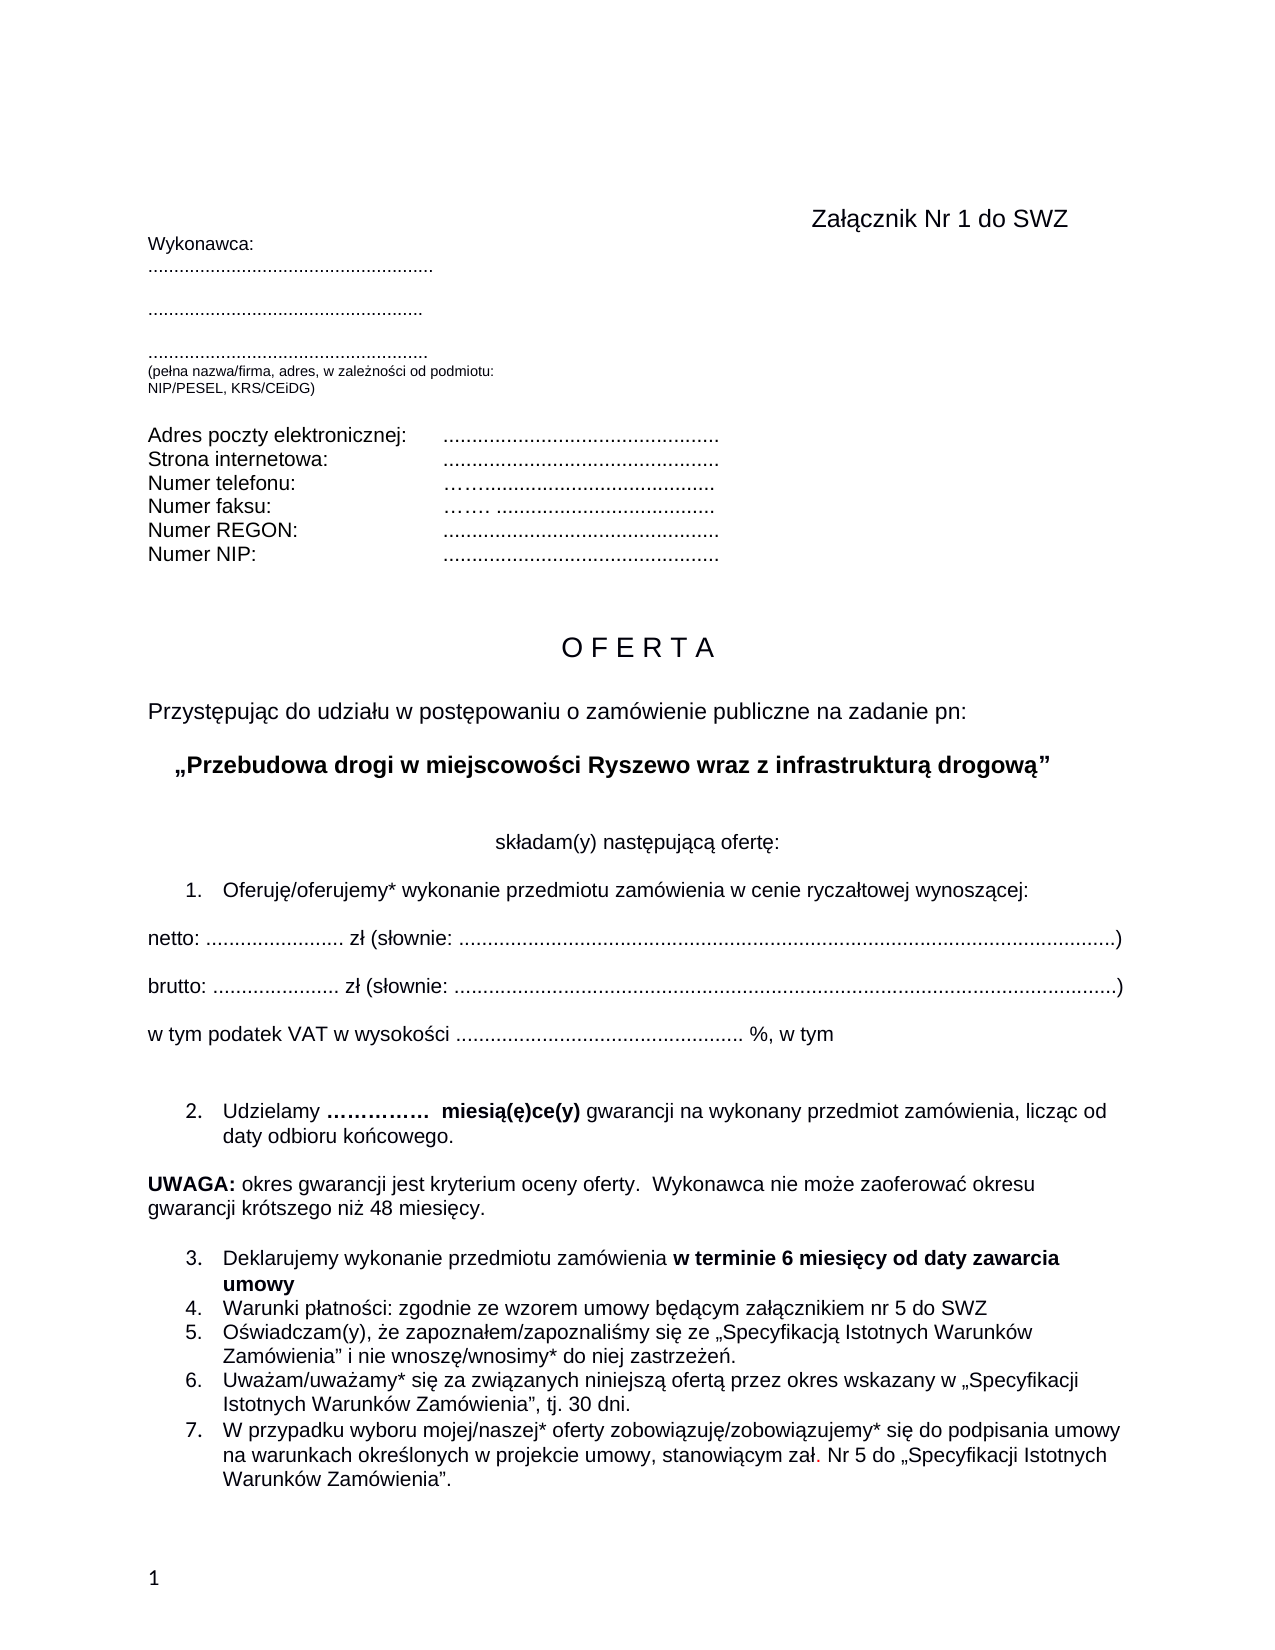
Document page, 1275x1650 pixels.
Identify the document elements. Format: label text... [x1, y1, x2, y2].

text Załącznik Nr 1 do SWZ [738, 204, 1127, 233]
text Numer REGON: ................................................ [148, 518, 1127, 542]
text O F E R T A [148, 631, 1127, 663]
list Oświadczam(y), że zapoznałem/zapoznaliśmy się ze „Specyfikacją Istotnych Warunków Zamówienia” i nie wnoszę/wnosimy* do niej zastrzeżeń. [185, 1319, 1127, 1367]
list Oferuję/oferujemy* wykonanie przedmiotu zamówienia w cenie ryczałtowej wynoszącej: [185, 878, 1127, 902]
list Udzielamy …………… miesią(ę)ce(y) gwarancji na wykonany przedmiot zamówienia, licząc od daty odbioru końcowego. [185, 1096, 1127, 1148]
list W przypadku wyboru mojej/naszej* oferty zobowiązuję/zobowiązujemy* się do podpisania umowy na warunkach określonych w projekcie umowy, stanowiącym zał. Nr 5 do „Specyfikacji Istotnych Warunków Zamówienia”. [185, 1415, 1127, 1491]
text Strona internetowa: ................................................ [148, 446, 1127, 470]
text netto: ........................ zł (słownie: ..................................................................................................................) [148, 926, 1127, 949]
text (pełna nazwa/firma, adres, w zależności od podmiotu: [148, 362, 1127, 379]
text ...................................................... [148, 341, 1127, 362]
text „Przebudowa drogi w miejscowości Ryszewo wraz z infrastrukturą drogową” [148, 749, 1127, 778]
list Uważam/uważamy* się za związanych niniejszą ofertą przez okres wskazany w „Specyfikacji Istotnych Warunków Zamówienia”, tj. 30 dni. [185, 1367, 1127, 1415]
text składam(y) następującą ofertę: [148, 830, 1127, 854]
list Deklarujemy wykonanie przedmiotu zamówienia w terminie 6 miesięcy od daty zawarcia umowy [185, 1243, 1127, 1296]
text UWAGA: okres gwarancji jest kryterium oceny oferty. Wykonawca nie może zaoferować okresu gwarancji krótszego niż 48 miesięcy. [148, 1172, 1127, 1219]
text Wykonawca: [148, 233, 1127, 255]
text Numer telefonu: ……........................................ [148, 470, 1127, 494]
text Numer NIP: ................................................ [148, 542, 1127, 566]
text w tym podatek VAT w wysokości .................................................. %, w tym [148, 1021, 1127, 1045]
text Przystępując do udziału w postępowaniu o zamówienie publiczne na zadanie pn: [148, 696, 1127, 724]
text NIP/PESEL, KRS/CEiDG) [148, 379, 1127, 396]
text ....................................................... [148, 255, 1127, 276]
text Numer faksu: ……. ...................................... [148, 494, 1127, 518]
text ..................................................... [148, 298, 1127, 319]
text Adres poczty elektronicznej: ................................................ [148, 422, 1127, 446]
list Warunki płatności: zgodnie ze wzorem umowy będącym załącznikiem nr 5 do SWZ [185, 1296, 1127, 1319]
text brutto: ...................... zł (słownie: ...................................................................................................................) [148, 973, 1127, 997]
